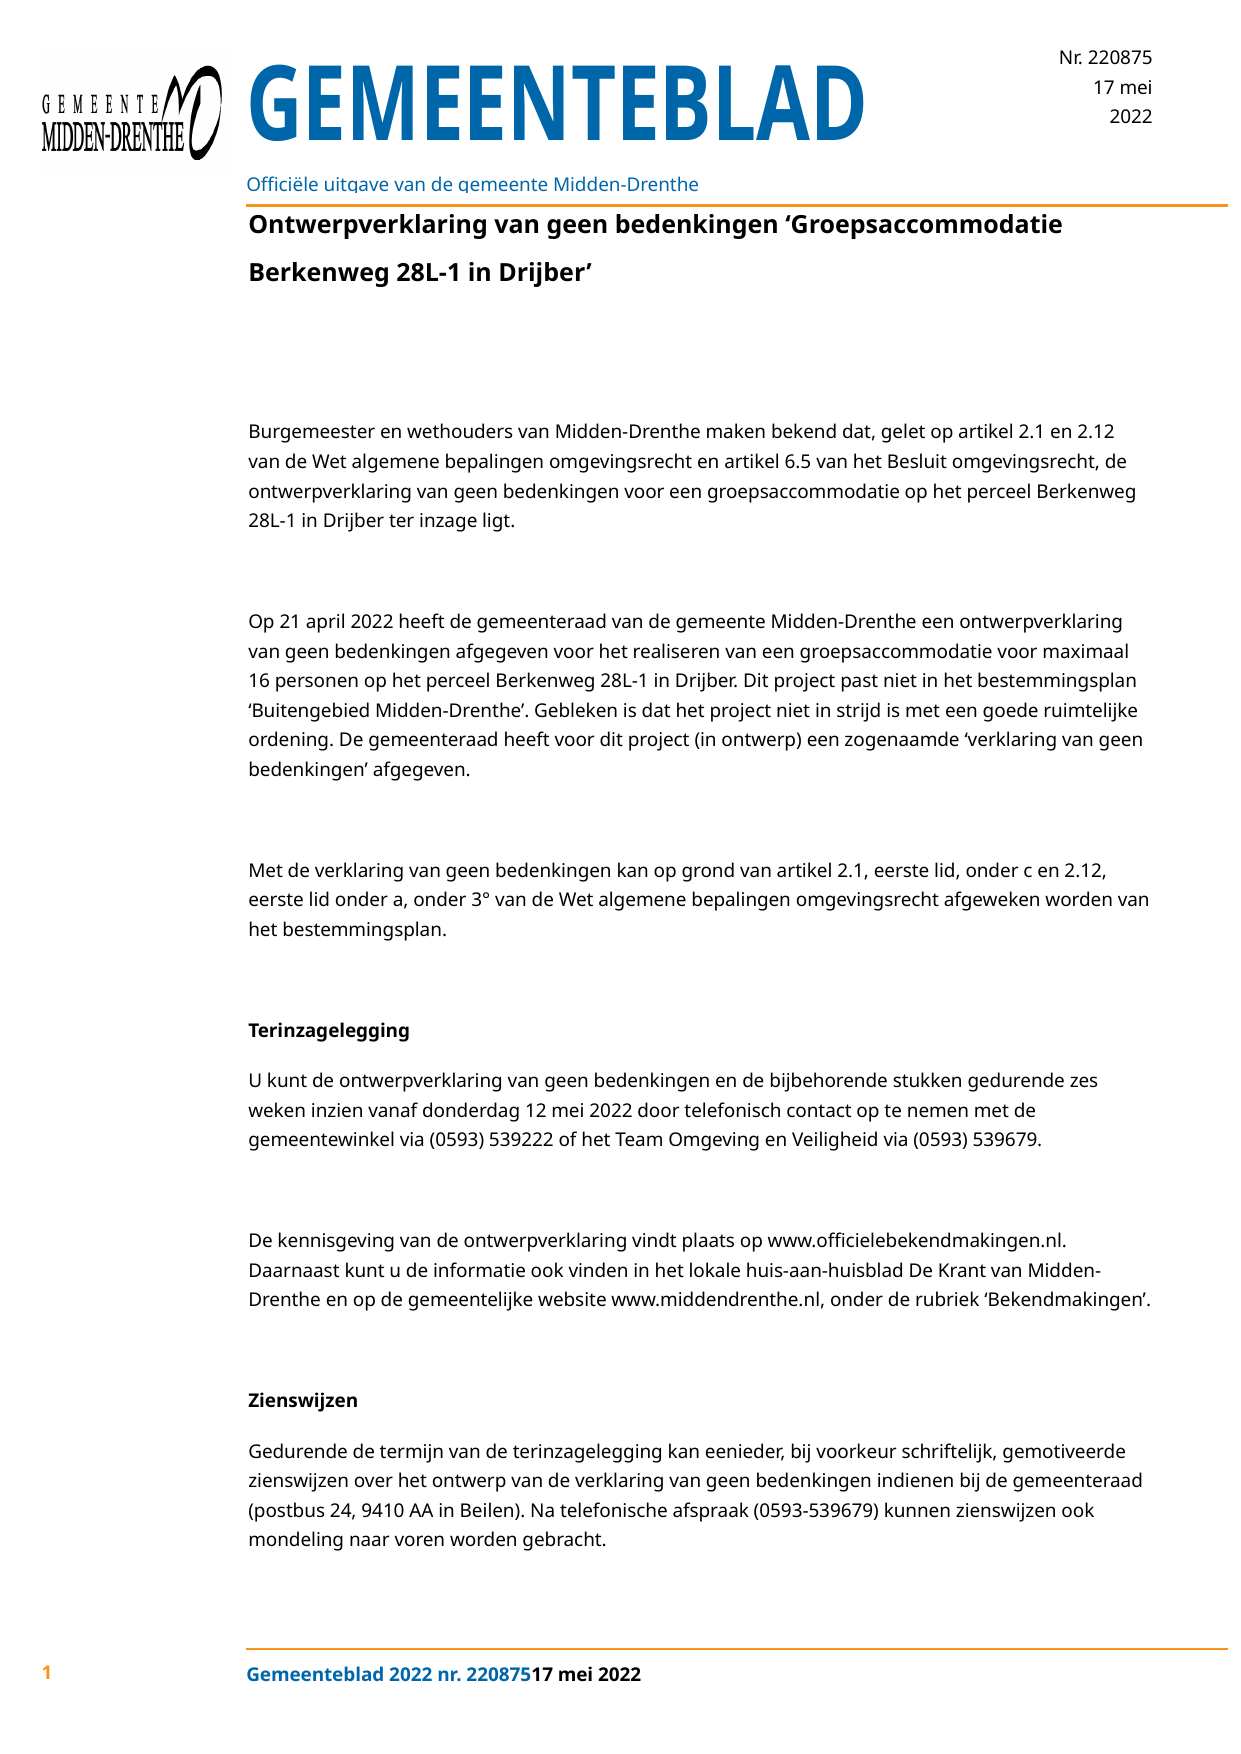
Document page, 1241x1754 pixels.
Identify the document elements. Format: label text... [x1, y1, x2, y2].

picture [41, 47, 231, 172]
text Met de verklaring van geen bedenkingen kan op grond van artikel 2.1, eerste lid, onder c en 2.12, eerste lid onder a, onder 3° van de Wet algemene bepalingen omgevingsrecht afgeweken worden van het bestemmingsplan. [248, 857, 1152, 942]
text U kunt de ontwerpverklaring van geen bedenkingen en de bijbehorende stukken gedurende zes weken inzien vanaf donderdag 12 mei 2022 door telefonisch contact op te nemen met de gemeentewinkel via (0593) 539222 of het Team Omgeving en Veiligheid via (0593) 539679. [248, 1067, 1152, 1152]
text Burgemeester en wethouders van Midden-Drenthe maken bekend dat, gelet op artikel 2.1 en 2.12 van de Wet algemene bepalingen omgevingsrecht en artikel 6.5 van het Besluit omgevingsrecht, de ontwerpverklaring van geen bedenkingen voor een groepsaccommodatie op het perceel Berkenweg 28L-1 in Drijber ter inzage ligt. [248, 419, 1152, 533]
text Zienswijzen [248, 1387, 1152, 1413]
text Terinzagelegging [248, 1017, 1152, 1043]
text Op 21 april 2022 heeft de gemeenteraad van de gemeente Midden-Drenthe een ontwerpverklaring van geen bedenkingen afgegeven voor het realiseren van een groepsaccommodatie voor maximaal 16 personen op het perceel Berkenweg 28L-1 in Drijber. Dit project past niet in het bestemmingsplan ‘Buitengebied Midden-Drenthe’. Gebleken is dat het project niet in strijd is met een goede ruimtelijke ordening. De gemeenteraad heeft voor dit project (in ontwerp) een zogenaamde ‘verklaring van geen bedenkingen’ afgegeven. [248, 608, 1152, 782]
text Gedurende de termijn van de terinzagelegging kan eenieder, bij voorkeur schriftelijk, gemotiveerde zienswijzen over het ontwerp van de verklaring van geen bedenkingen indienen bij de gemeenteraad (postbus 24, 9410 AA in Beilen). Na telefonische afspraak (0593-539679) kunnen zienswijzen ook mondeling naar voren worden gebracht. [248, 1438, 1152, 1552]
text Ontwerpverklaring van geen bedenkingen ‘Groepsaccommodatie Berkenweg 28L-1 in Drijber’ [248, 207, 1152, 288]
text De kennisgeving van de ontwerpverklaring vindt plaats op www.officielebekendmakingen.nl. Daarnaast kunt u de informatie ook vinden in het lokale huis-aan-huisblad De Krant van Midden-Drenthe en op de gemeentelijke website www.middendrenthe.nl, onder de rubriek ‘Bekendmakingen’. [248, 1227, 1152, 1312]
